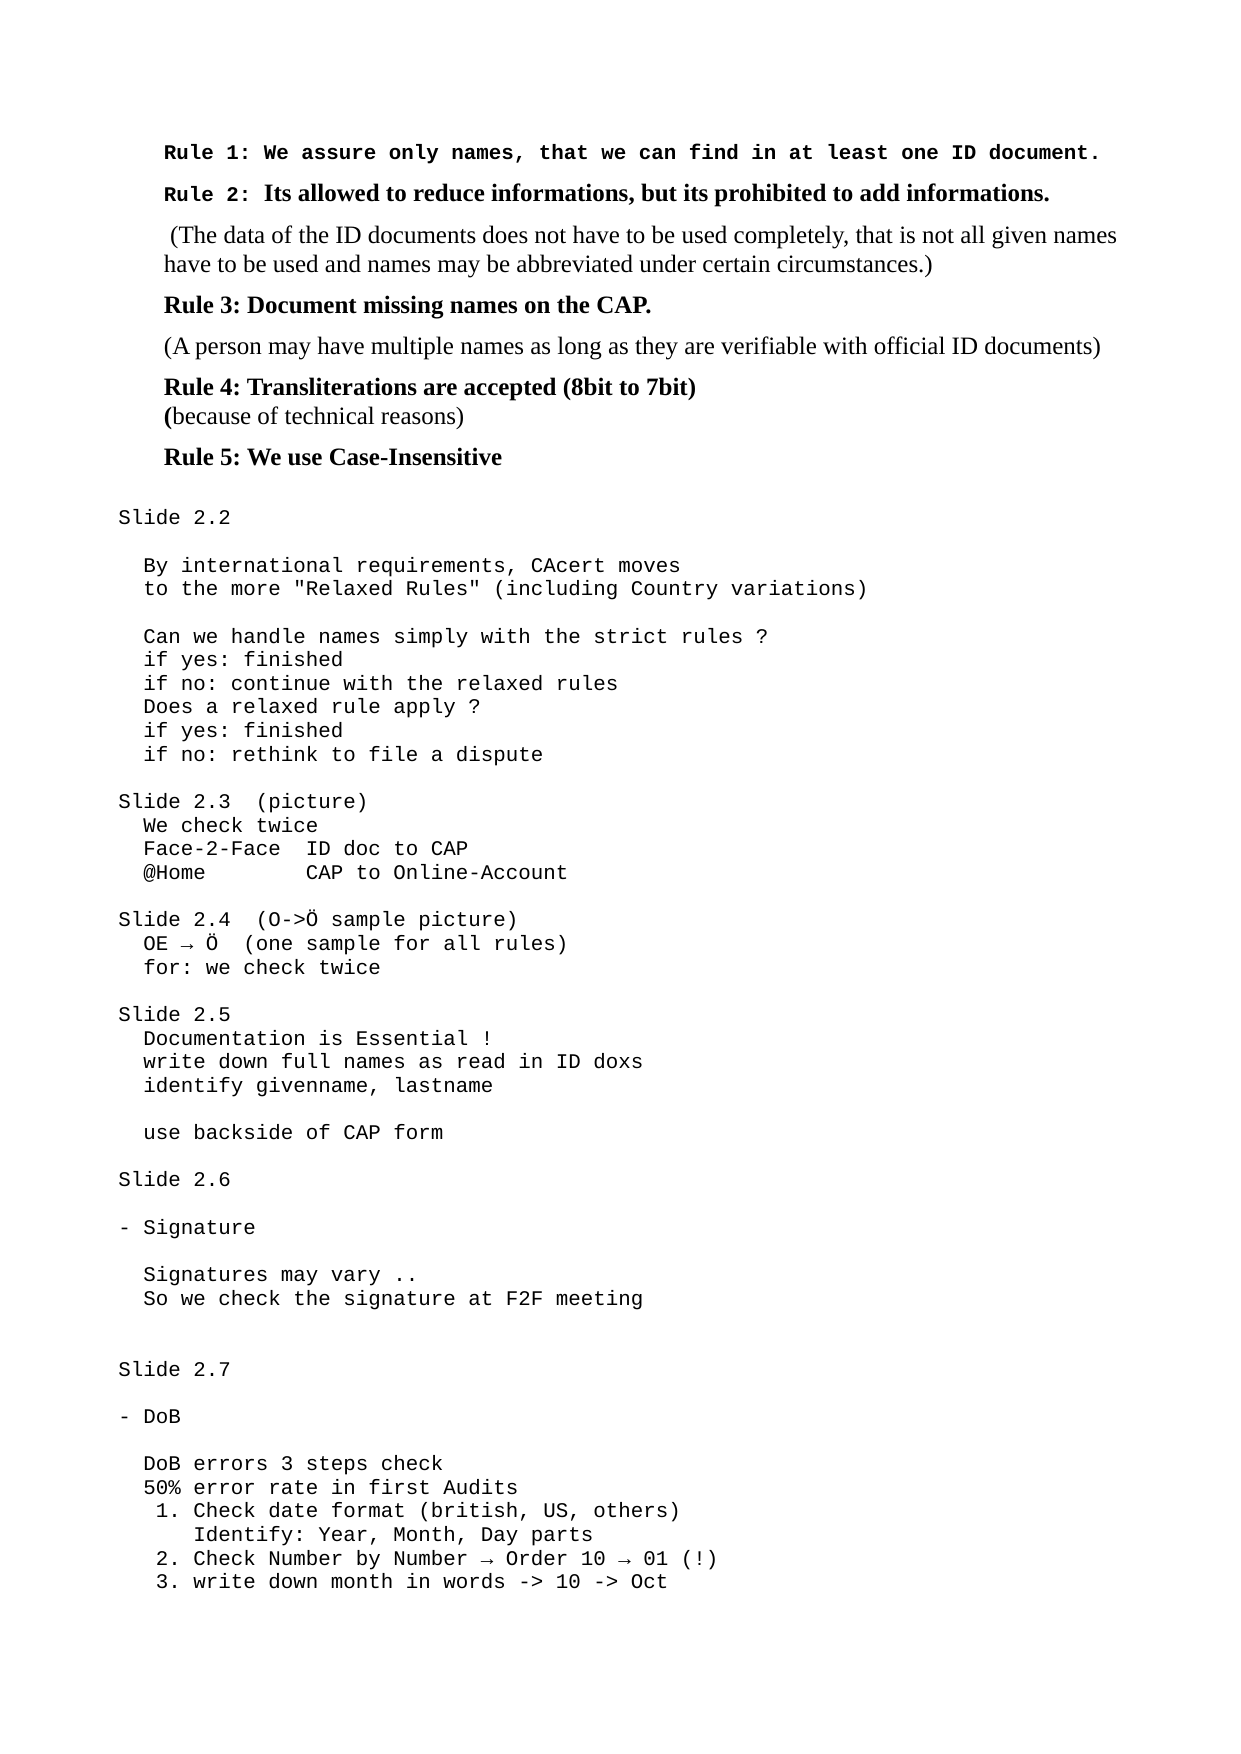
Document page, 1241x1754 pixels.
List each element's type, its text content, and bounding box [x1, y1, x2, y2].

list write down month in words -> 10 -> Oct [156, 1571, 1122, 1595]
text Slide 2.6 [118, 1169, 1122, 1193]
text Can we handle names simply with the strict rules ? [118, 626, 1122, 649]
text if no: continue with the relaxed rules [118, 673, 1122, 697]
text Slide 2.5 [118, 1004, 1122, 1028]
list (A person may have multiple names as long as they are verifiable with official ID documents) [126, 331, 1122, 360]
text Does a relaxed rule apply ? [118, 697, 1122, 720]
text DoB errors 3 steps check [118, 1453, 1122, 1477]
text - DoB [118, 1406, 1122, 1429]
text if yes: finished [118, 649, 1122, 673]
text So we check the signature at F2F meeting [118, 1288, 1122, 1311]
list Check Number by Number → Order 10 → 01 (!) [156, 1548, 1122, 1571]
list Rule 3: Document missing names on the CAP. [126, 290, 1122, 319]
text 50% error rate in first Audits [118, 1477, 1122, 1501]
text identify givenname, lastname [118, 1075, 1122, 1098]
text Face-2-Face ID doc to CAP [118, 838, 1122, 862]
text @Home CAP to Online-Account [118, 862, 1122, 886]
list Rule 5: We use Case-Insensitive [126, 442, 1122, 471]
list (The data of the ID documents does not have to be used completely, that is not all given names have to be used and names may be abbreviated under certain circumstances.) [126, 220, 1122, 277]
text Slide 2.7 [118, 1359, 1122, 1382]
text use backside of CAP form [118, 1122, 1122, 1146]
text OE → Ö (one sample for all rules) for: we check twice [118, 933, 1122, 980]
text Signatures may vary .. [118, 1264, 1122, 1288]
text Slide 2.2 [118, 507, 1122, 531]
list Check date format (british, US, others) Identify: Year, Month, Day parts [156, 1501, 1122, 1548]
text - Signature [118, 1217, 1122, 1240]
list Rule 2: Its allowed to reduce informations, but its prohibited to add informations. [126, 178, 1122, 207]
text Documentation is Essential ! [118, 1028, 1122, 1051]
text Slide 2.4 (O->Ö sample picture) [118, 909, 1122, 933]
text if yes: finished [118, 720, 1122, 744]
text write down full names as read in ID doxs [118, 1051, 1122, 1075]
text to the more "Relaxed Rules" (including Country variations) [118, 578, 1122, 602]
list Rule 4: Transliterations are accepted (8bit to 7bit) (because of technical reasons) [126, 372, 1122, 430]
text if no: rethink to file a dispute [118, 744, 1122, 767]
text We check twice [118, 815, 1122, 838]
text By international requirements, CAcert moves [118, 555, 1122, 578]
text Slide 2.3 (picture) [118, 791, 1122, 815]
list Rule 1: We assure only names, that we can find in at least one ID document. [126, 142, 1122, 165]
